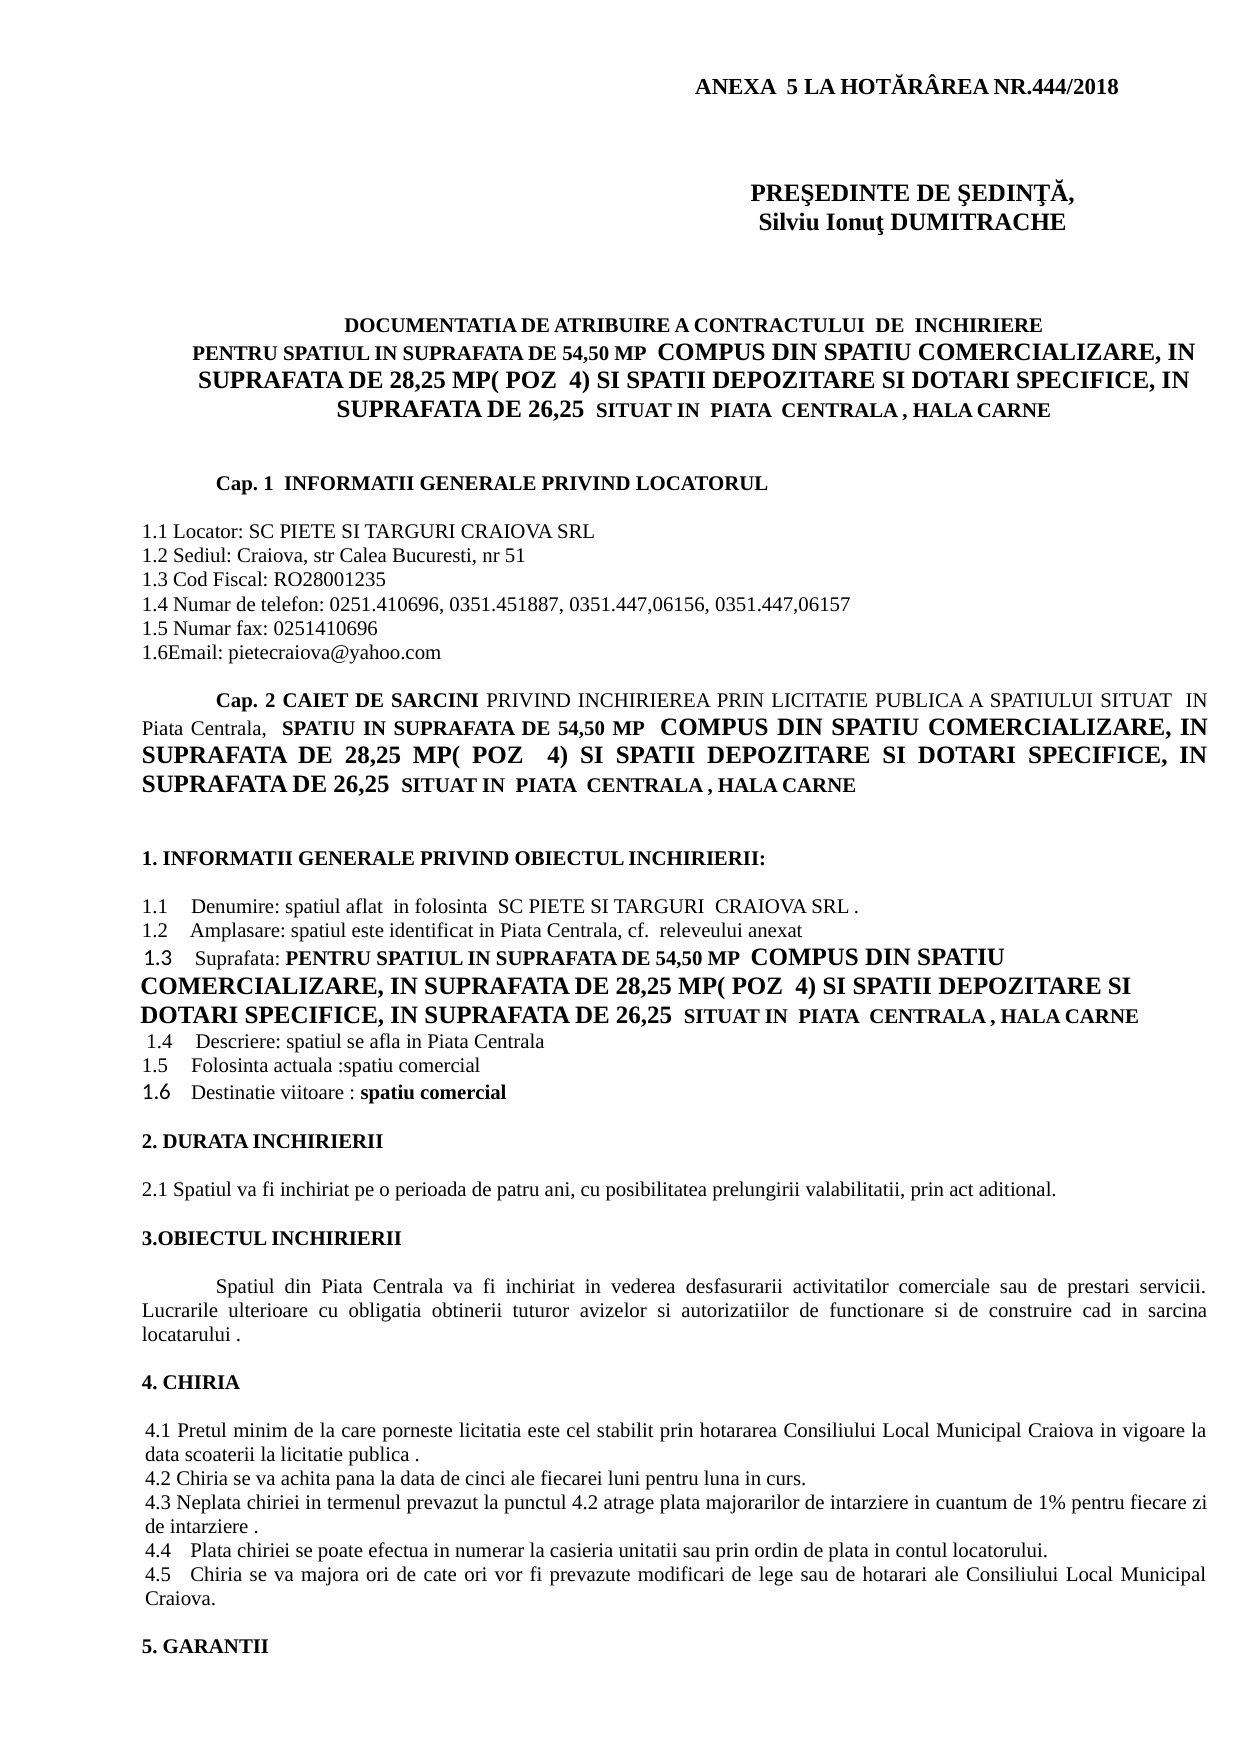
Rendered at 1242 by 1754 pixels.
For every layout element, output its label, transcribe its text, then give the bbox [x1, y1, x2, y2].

text DOCUMENTATIA DE ATRIBUIRE A CONTRACTULUI DE INCHIRIERE [179, 313, 1208, 337]
text 4.2 Chiria se va achita pana la data de cinci ale fiecarei luni pentru luna in curs. [145, 1466, 1208, 1490]
list Destinatie viitoare : spatiu comercial [142, 1077, 1208, 1105]
text PENTRU SPATIUL IN SUPRAFATA DE 54,50 MP COMPUS DIN SPATIU COMERCIALIZARE, IN SUPRAFATA DE 28,25 MP( POZ 4) SI SPATII DEPOZITARE SI DOTARI SPECIFICE, IN SUPRAFATA DE 26,25 SITUAT IN PIATA CENTRALA , HALA CARNE [179, 337, 1208, 423]
text 2. DURATA INCHIRIERII [142, 1129, 1208, 1153]
text 2.1 Spatiul va fi inchiriat pe o perioada de patru ani, cu posibilitatea prelungirii valabilitatii, prin act aditional. [142, 1177, 1208, 1201]
text 3.OBIECTUL INCHIRIERII [142, 1225, 1208, 1249]
list Chiria se va majora ori de cate ori vor fi prevazute modificari de lege sau de hotarari ale Consiliului Local Municipal Craiova. [145, 1562, 1208, 1610]
list Descriere: spatiul se afla in Piata Centrala [146, 1029, 1208, 1053]
text 1.1 Locator: SC PIETE SI TARGURI CRAIOVA SRL [142, 519, 1208, 543]
text ANEXA 5 LA HOTĂRÂREA NR.444/2018 [142, 73, 1208, 99]
list Denumire: spatiul aflat in folosinta SC PIETE SI TARGURI CRAIOVA SRL . [142, 894, 1208, 918]
list Amplasare: spatiul este identificat in Piata Centrala, cf. releveului anexat [142, 918, 1208, 942]
text 1.4 Numar de telefon: 0251.410696, 0351.451887, 0351.447,06156, 0351.447,06157 [142, 591, 1208, 616]
text 1.3 Cod Fiscal: RO28001235 [142, 567, 1208, 591]
list Suprafata: PENTRU SPATIUL IN SUPRAFATA DE 54,50 MP COMPUS DIN SPATIU COMERCIALIZARE, IN SUPRAFATA DE 28,25 MP( POZ 4) SI SPATII DEPOZITARE SI DOTARI SPECIFICE, IN SUPRAFATA DE 26,25 SITUAT IN PIATA CENTRALA , HALA CARNE [140, 942, 1208, 1029]
text 4.1 Pretul minim de la care porneste licitatia este cel stabilit prin hotararea Consiliului Local Municipal Craiova in vigoare la data scoaterii la licitatie publica . [145, 1418, 1208, 1466]
text 4. CHIRIA [142, 1370, 1208, 1394]
text Silviu Ionuţ DUMITRACHE [142, 207, 1208, 236]
list Plata chiriei se poate efectua in numerar la casieria unitatii sau prin ordin de plata in contul locatorului. [145, 1538, 1208, 1562]
text Cap. 2 CAIET DE SARCINI PRIVIND INCHIRIEREA PRIN LICITATIE PUBLICA A SPATIULUI SITUAT IN Piata Centrala, SPATIU IN SUPRAFATA DE 54,50 MP COMPUS DIN SPATIU COMERCIALIZARE, IN SUPRAFATA DE 28,25 MP( POZ 4) SI SPATII DEPOZITARE SI DOTARI SPECIFICE, IN SUPRAFATA DE 26,25 SITUAT IN PIATA CENTRALA , HALA CARNE [142, 688, 1208, 798]
text 1. INFORMATII GENERALE PRIVIND OBIECTUL INCHIRIERII: [142, 846, 1208, 870]
text 1.5 Numar fax: 0251410696 [142, 616, 1208, 639]
text 5. GARANTII [142, 1634, 1208, 1658]
text 1.6Email: pietecraiova@yahoo.com [142, 639, 1208, 664]
text 1.2 Sediul: Craiova, str Calea Bucuresti, nr 51 [142, 543, 1208, 567]
text Spatiul din Piata Centrala va fi inchiriat in vederea desfasurarii activitatilor comerciale sau de prestari servicii. Lucrarile ulterioare cu obligatia obtinerii tuturor avizelor si autorizatiilor de functionare si de construire cad in sarcina locatarului . [142, 1273, 1208, 1346]
list Folosinta actuala :spatiu comercial [142, 1053, 1208, 1077]
text 4.3 Neplata chiriei in termenul prevazut la punctul 4.2 atrage plata majorarilor de intarziere in cuantum de 1% pentru fiecare zi de intarziere . [145, 1490, 1208, 1538]
text Cap. 1 INFORMATII GENERALE PRIVIND LOCATORUL [142, 471, 1208, 495]
text PREŞEDINTE DE ŞEDINŢĂ, [142, 178, 1208, 207]
